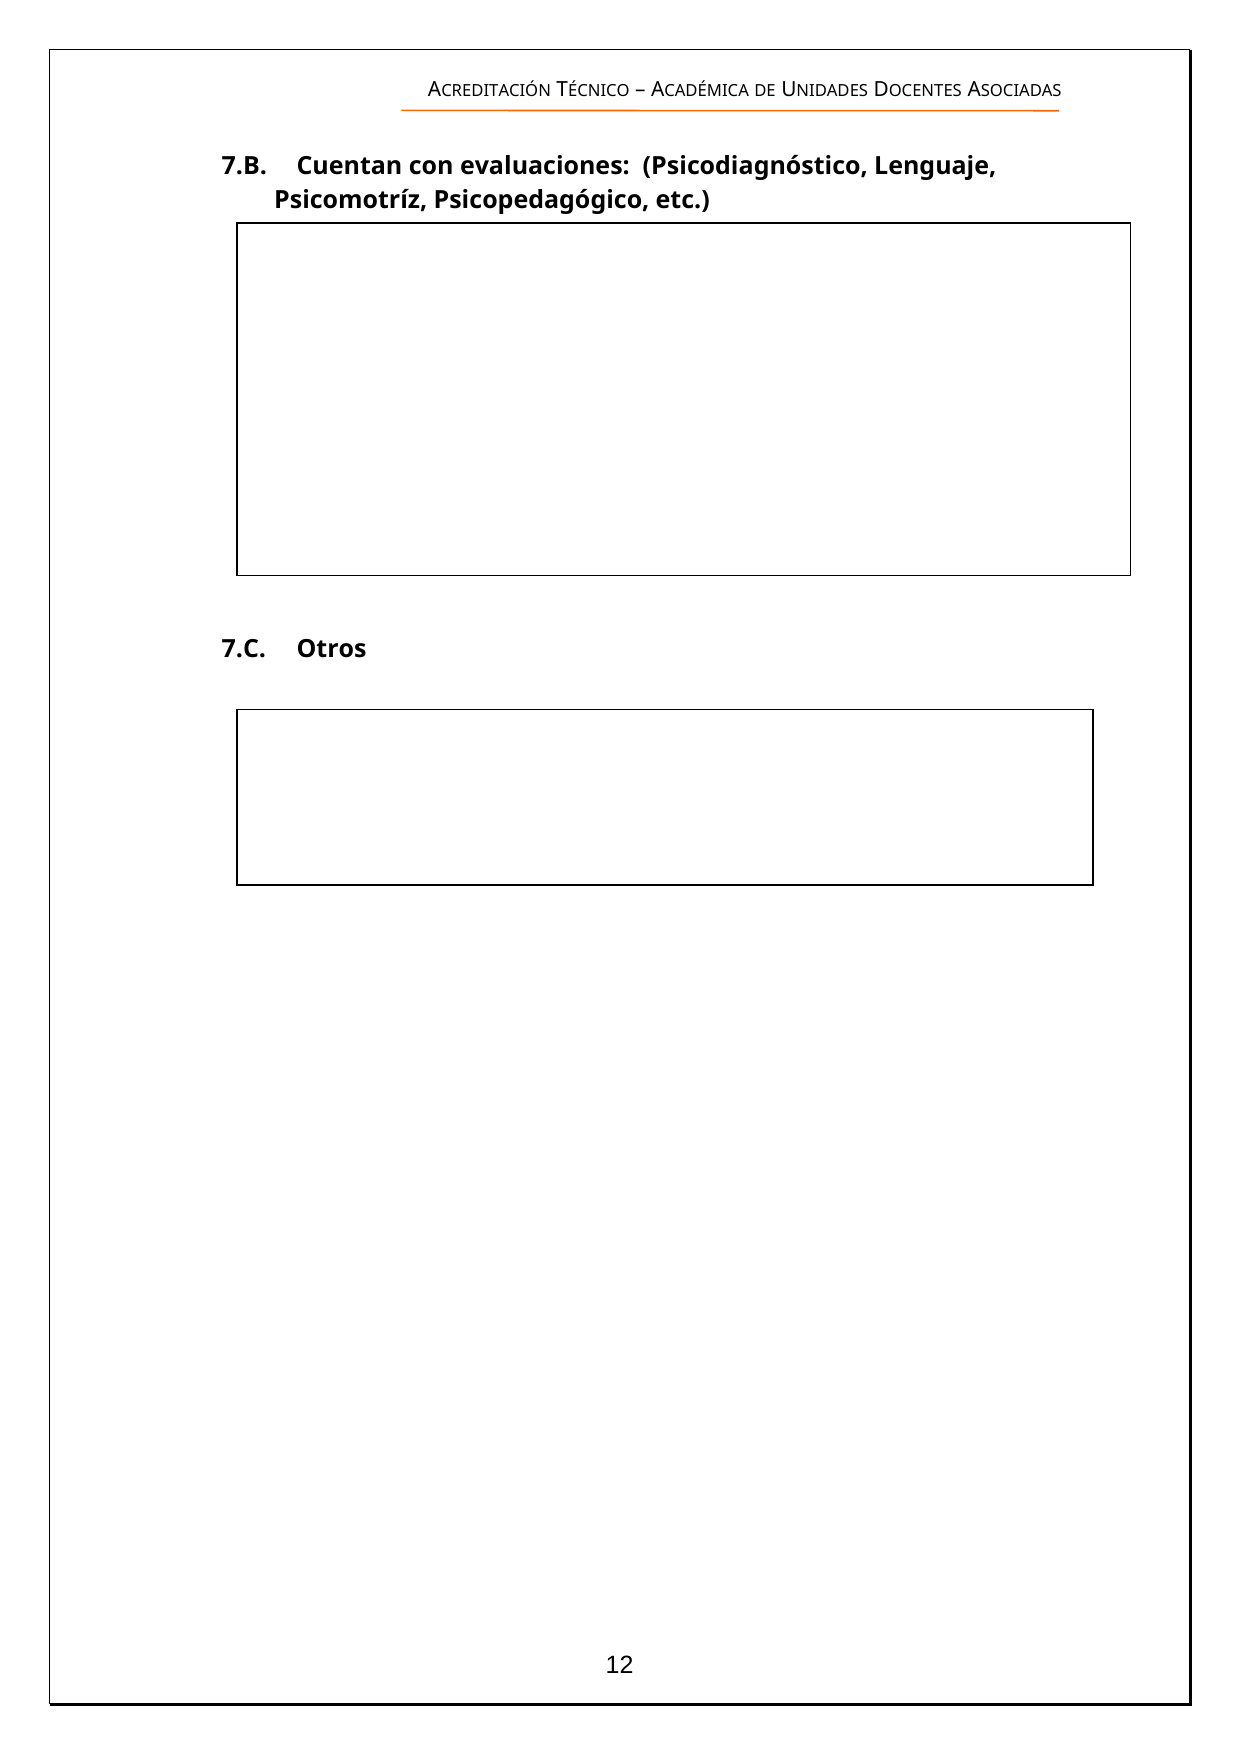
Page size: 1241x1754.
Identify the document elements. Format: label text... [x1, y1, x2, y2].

subtitle Cuentan con evaluaciones: (Psicodiagnóstico, Lenguaje, Psicomotríz, Psicopedagógico, etc.) [221, 148, 1061, 216]
subtitle Otros [221, 630, 1061, 664]
